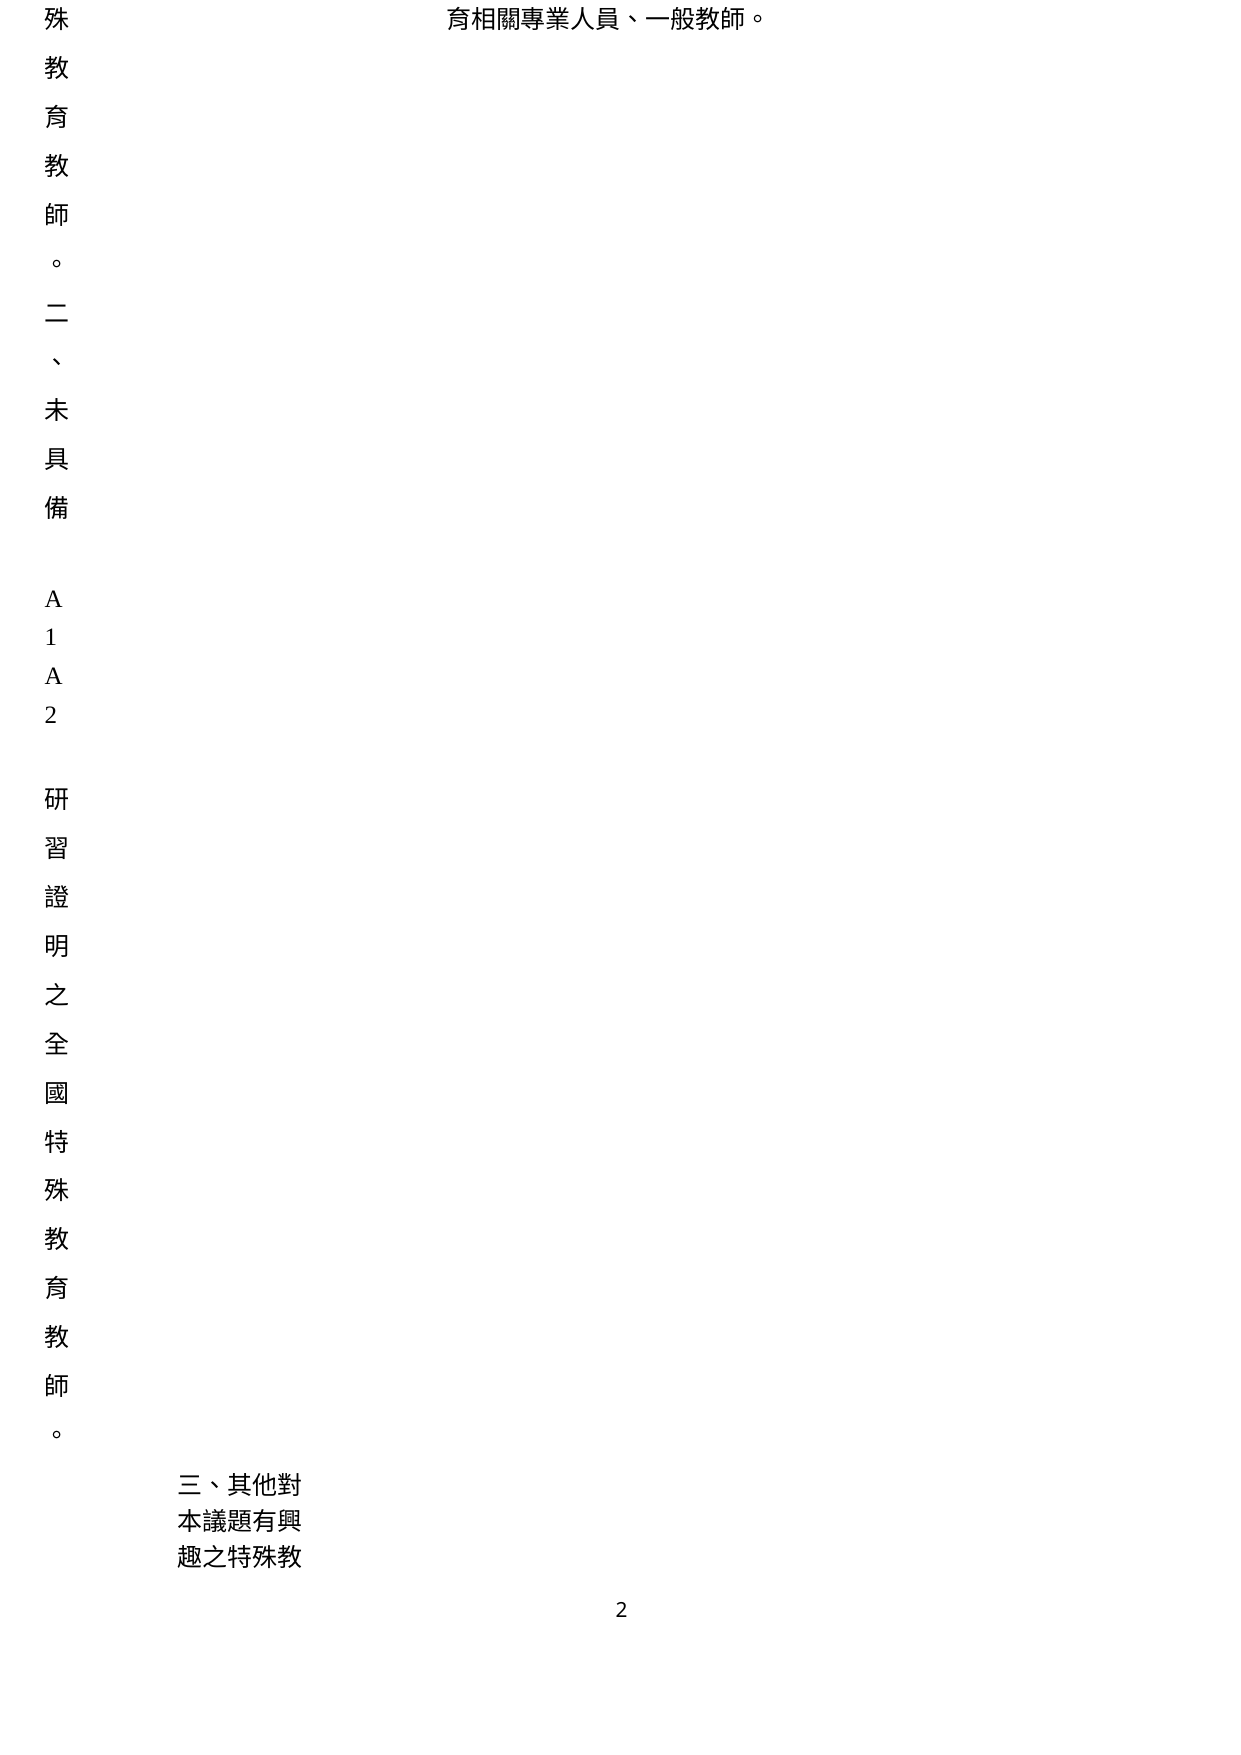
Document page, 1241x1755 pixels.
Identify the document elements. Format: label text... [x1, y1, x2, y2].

text 育相關專業人員、一般教師。 [446, 0, 1137, 36]
text 三、其他對本議題有興趣之特殊教 [177, 1465, 309, 1574]
